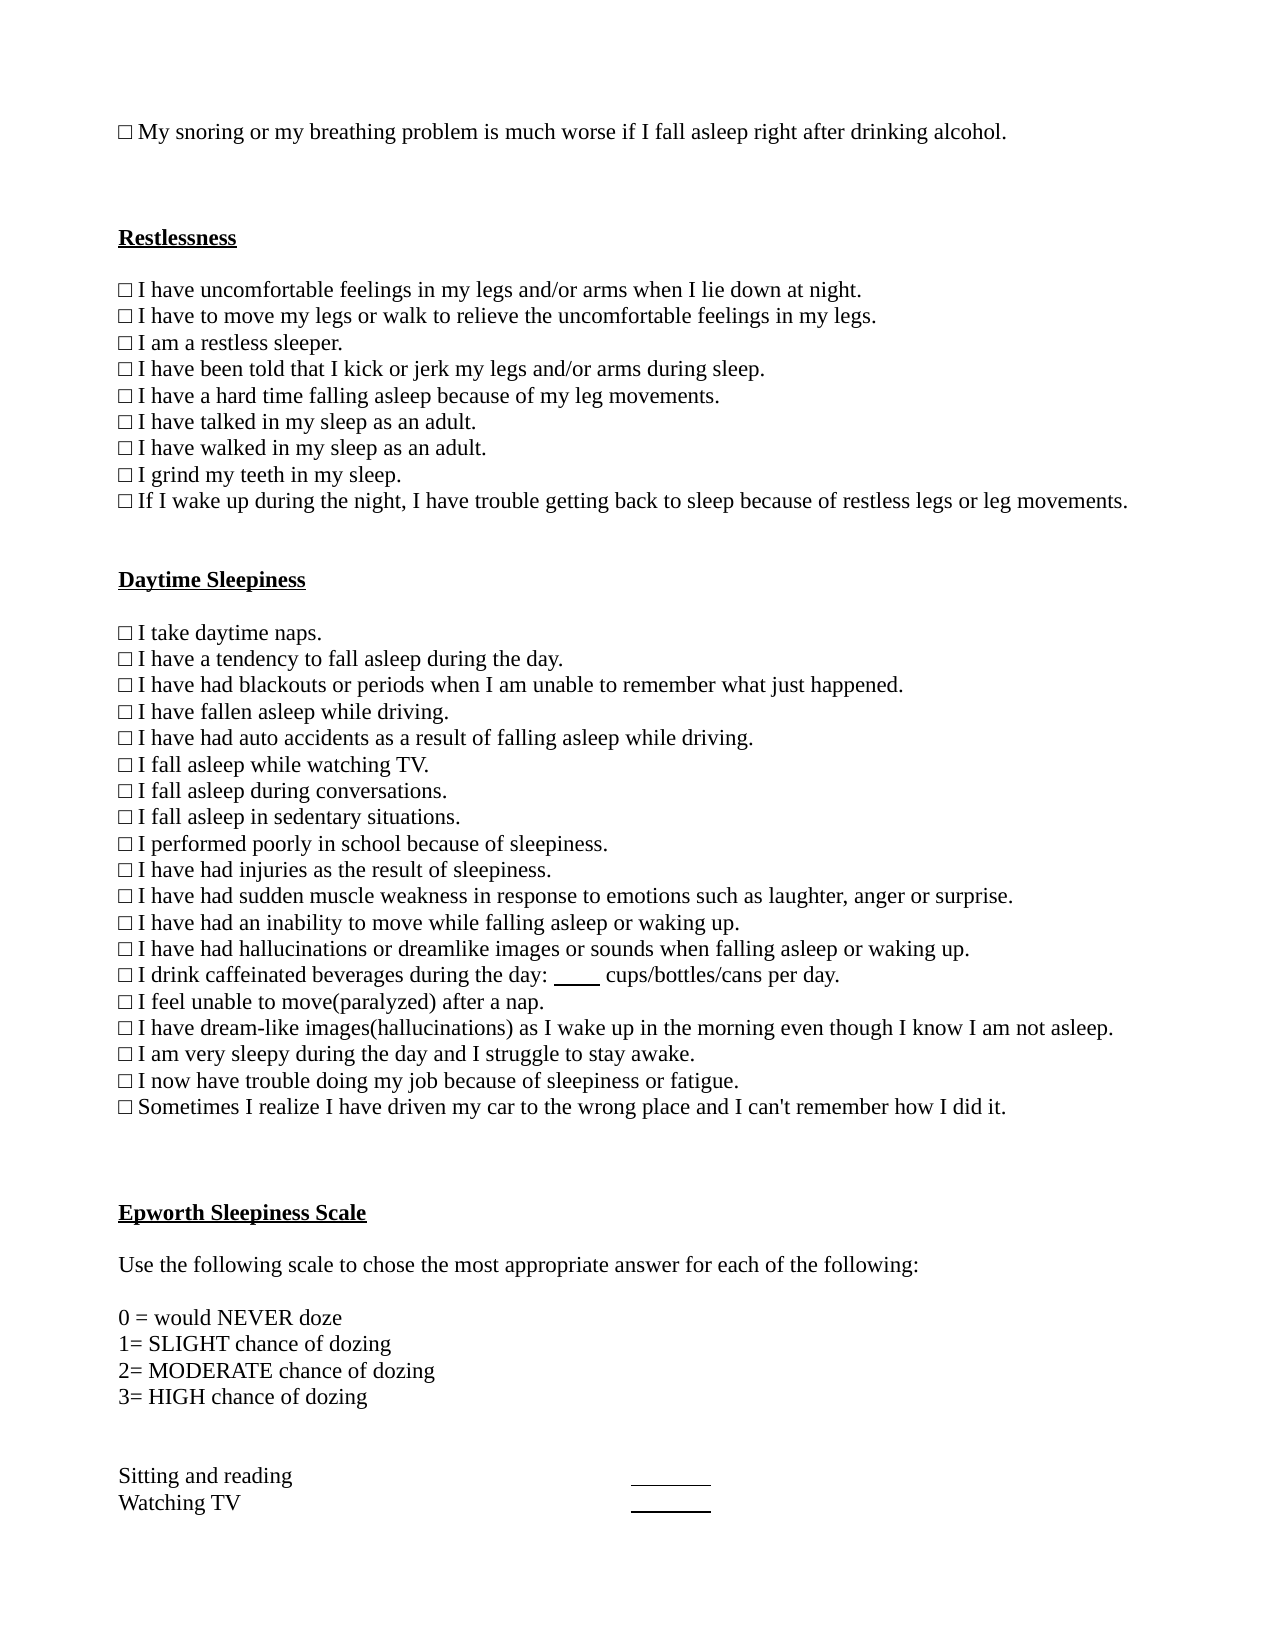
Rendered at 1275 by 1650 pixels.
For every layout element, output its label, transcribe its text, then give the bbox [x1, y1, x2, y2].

text □ I feel unable to move(paralyzed) after a nap. [118, 988, 1157, 1014]
text □ I have had blackouts or periods when I am unable to remember what just happened. [118, 672, 1157, 698]
text □ I drink caffeinated beverages during the day: cups/bottles/cans per day. [118, 961, 1157, 988]
text □ I have been told that I kick or jerk my legs and/or arms during sleep. [118, 355, 1157, 382]
text □ I am very sleepy during the day and I struggle to stay awake. [118, 1041, 1157, 1067]
text □ I have had injuries as the result of sleepiness. [118, 856, 1157, 882]
text □ I have fallen asleep while driving. [118, 698, 1157, 724]
text 2= MODERATE chance of dozing [118, 1357, 1157, 1383]
text □ I have to move my legs or walk to relieve the uncomfortable feelings in my legs. [118, 303, 1157, 329]
text □ I have had an inability to move while falling asleep or waking up. [118, 909, 1157, 935]
text □ I have had sudden muscle weakness in response to emotions such as laughter, anger or surprise. [118, 882, 1157, 909]
text Restlessness [118, 223, 1157, 250]
text □ I have a hard time falling asleep because of my leg movements. [118, 382, 1157, 408]
text □ I now have trouble doing my job because of sleepiness or fatigue. [118, 1067, 1157, 1093]
text □ I have uncomfortable feelings in my legs and/or arms when I lie down at night. [118, 276, 1157, 303]
text 1= SLIGHT chance of dozing [118, 1330, 1157, 1357]
text □ My snoring or my breathing problem is much worse if I fall asleep right after drinking alcohol. [118, 118, 1157, 144]
text □ I have talked in my sleep as an adult. [118, 408, 1157, 434]
text Daytime Sleepiness [118, 566, 1157, 592]
text □ I fall asleep during conversations. [118, 777, 1157, 803]
text 3= HIGH chance of dozing [118, 1383, 1157, 1409]
text □ I have a tendency to fall asleep during the day. [118, 645, 1157, 672]
text □ I fall asleep while watching TV. [118, 751, 1157, 777]
text Sitting and reading [118, 1462, 1157, 1488]
text □ I am a restless sleeper. [118, 329, 1157, 355]
text □ I performed poorly in school because of sleepiness. [118, 830, 1157, 856]
text Epworth Sleepiness Scale [118, 1199, 1157, 1225]
text □ Sometimes I realize I have driven my car to the wrong place and I can't remember how I did it. [118, 1093, 1157, 1119]
text □ I take daytime naps. [118, 619, 1157, 645]
text Watching TV [118, 1488, 1157, 1515]
text □ I have dream-like images(hallucinations) as I wake up in the morning even though I know I am not asleep. [118, 1014, 1157, 1041]
text □ I have had hallucinations or dreamlike images or sounds when falling asleep or waking up. [118, 935, 1157, 961]
text Use the following scale to chose the most appropriate answer for each of the following: [118, 1251, 1157, 1278]
text □ I fall asleep in sedentary situations. [118, 803, 1157, 830]
text 0 = would NEVER doze [118, 1304, 1157, 1330]
text □ I have had auto accidents as a result of falling asleep while driving. [118, 724, 1157, 751]
text □ If I wake up during the night, I have trouble getting back to sleep because of restless legs or leg movements. [118, 487, 1157, 513]
text □ I grind my teeth in my sleep. [118, 461, 1157, 487]
text □ I have walked in my sleep as an adult. [118, 434, 1157, 461]
